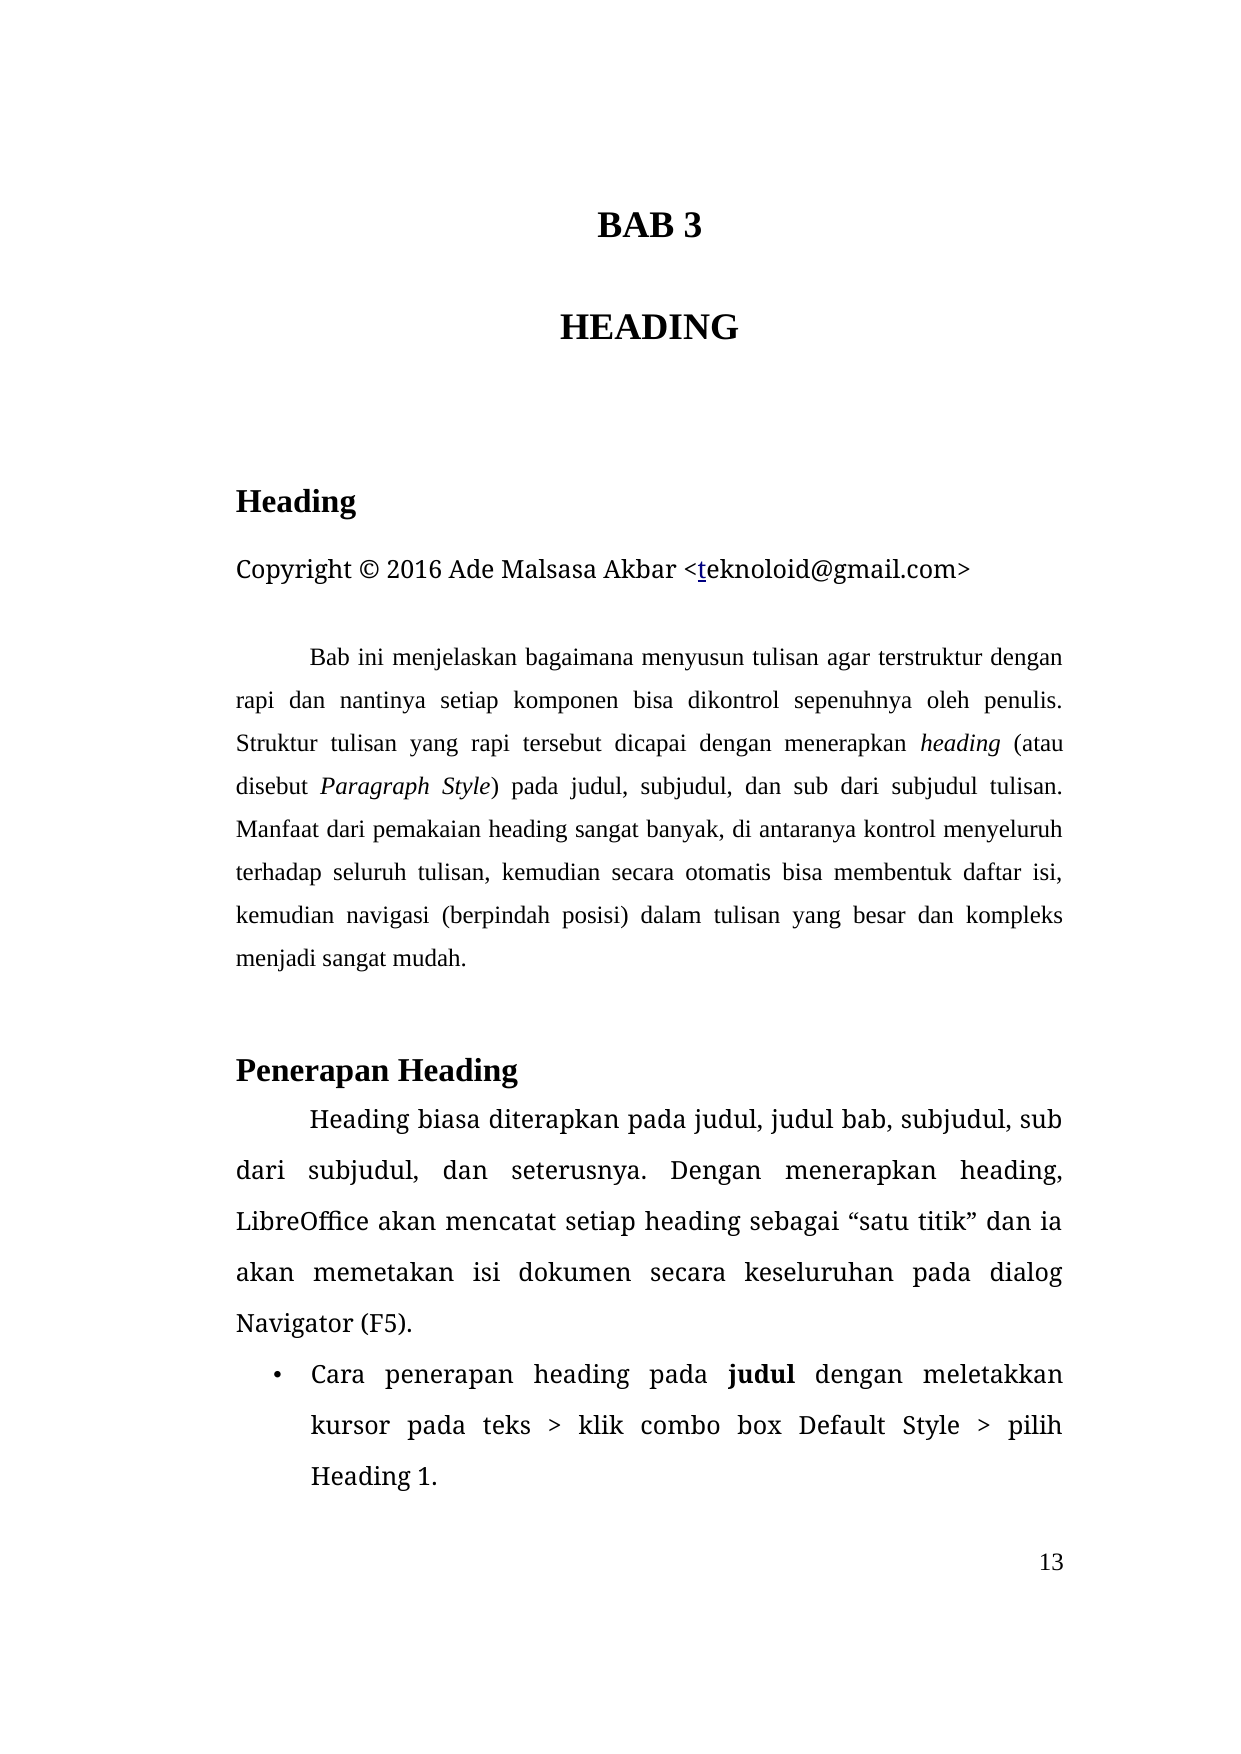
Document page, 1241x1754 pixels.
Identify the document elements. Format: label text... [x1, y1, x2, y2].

subtitle Penerapan Heading [236, 1051, 1063, 1089]
text Heading biasa diterapkan pada judul, judul bab, subjudul, sub dari subjudul, dan seterusnya. Dengan menerapkan heading, LibreOffice akan mencatat setiap heading sebagai “satu titik” dan ia akan memetakan isi dokumen secara keseluruhan pada dialog Navigator (F5). [236, 1101, 1063, 1340]
subtitle BAB 3 [236, 202, 1063, 245]
list Cara penerapan heading pada judul dengan meletakkan kursor pada teks > klik combo box Default Style > pilih Heading 1. [273, 1357, 1063, 1493]
subtitle HEADING [236, 304, 1063, 347]
subtitle Heading [236, 481, 1063, 520]
text Copyright © 2016 Ade Malsasa Akbar <teknoloid@gmail.com> [236, 551, 1063, 586]
text Bab ini menjelaskan bagaimana menyusun tulisan agar terstruktur dengan rapi dan nantinya setiap komponen bisa dikontrol sepenuhnya oleh penulis. Struktur tulisan yang rapi tersebut dicapai dengan menerapkan heading (atau disebut Paragraph Style) pada judul, subjudul, dan sub dari subjudul tulisan. Manfaat dari pemakaian heading sangat banyak, di antaranya kontrol menyeluruh terhadap seluruh tulisan, kemudian secara otomatis bisa membentuk daftar isi, kemudian navigasi (berpindah posisi) dalam tulisan yang besar dan kompleks menjadi sangat mudah. [236, 642, 1063, 972]
